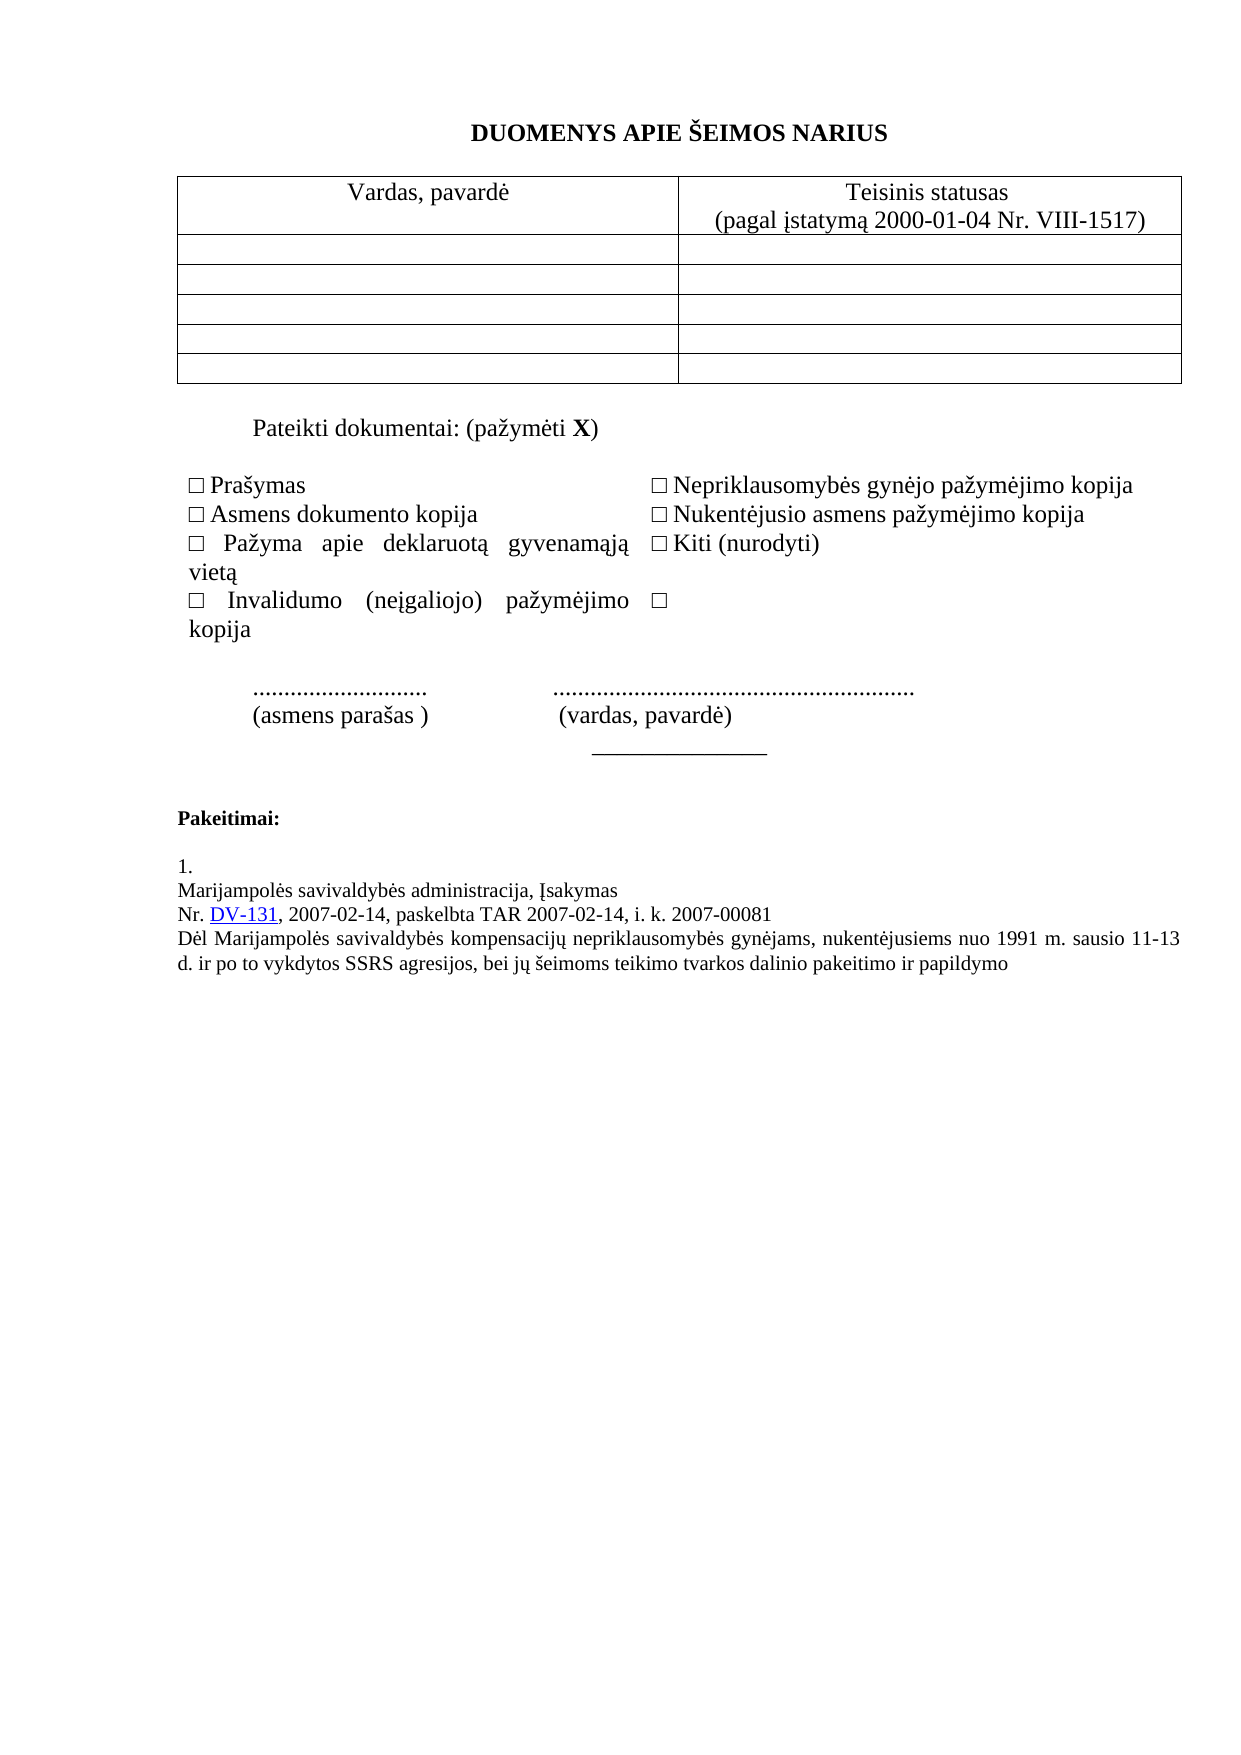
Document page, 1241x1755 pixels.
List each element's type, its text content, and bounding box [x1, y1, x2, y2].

table_cell [679, 265, 1181, 294]
table_cell [178, 235, 678, 264]
table_cell [679, 235, 1181, 264]
table_header Teisinis statusas (pagal įstatymą 2000-01-04 Nr. VIII-1517) [679, 177, 1181, 234]
text Pateikti dokumentai: (pažymėti X) [177, 413, 1181, 442]
table_cell [178, 265, 678, 294]
table_header □ Nepriklausomybės gynėjo pažymėjimo kopija [640, 470, 1181, 499]
table_cell [679, 354, 1181, 383]
table_cell [178, 354, 678, 383]
table_cell □ [640, 585, 1181, 643]
table_cell □ Nukentėjusio asmens pažymėjimo kopija [640, 499, 1181, 528]
text Pakeitimai: [177, 806, 1181, 830]
text 1. [177, 854, 1181, 878]
table_cell [679, 325, 1181, 353]
text ............................ .......................................................... [177, 672, 1181, 700]
table_cell □ Asmens dokumento kopija [177, 499, 640, 528]
table_cell □ Invalidumo (neįgaliojo) pažymėjimo kopija [177, 585, 640, 643]
text ______________ [177, 729, 1181, 758]
table_cell [178, 325, 678, 353]
text (asmens parašas ) (vardas, pavardė) [177, 700, 1181, 729]
text Dėl Marijampolės savivaldybės kompensacijų nepriklausomybės gynėjams, nukentėjusiems nuo 1991 m. sausio 11-13 d. ir po to vykdytos SSRS agresijos, bei jų šeimoms teikimo tvarkos dalinio pakeitimo ir papildymo [177, 926, 1181, 974]
text Nr. DV-131, 2007-02-14, paskelbta TAR 2007-02-14, i. k. 2007-00081 [177, 902, 1181, 926]
table_cell [178, 295, 678, 323]
table_cell [679, 295, 1181, 323]
text Marijampolės savivaldybės administracija, Įsakymas [177, 878, 1181, 902]
table_header Vardas, pavardė [178, 177, 678, 234]
table_header □ Prašymas [177, 470, 640, 499]
table_cell □ Kiti (nurodyti) [640, 528, 1181, 585]
text DUOMENYS APIE ŠEIMOS NARIUS [177, 118, 1181, 147]
table_cell □ Pažyma apie deklaruotą gyvenamąją vietą [177, 528, 640, 585]
